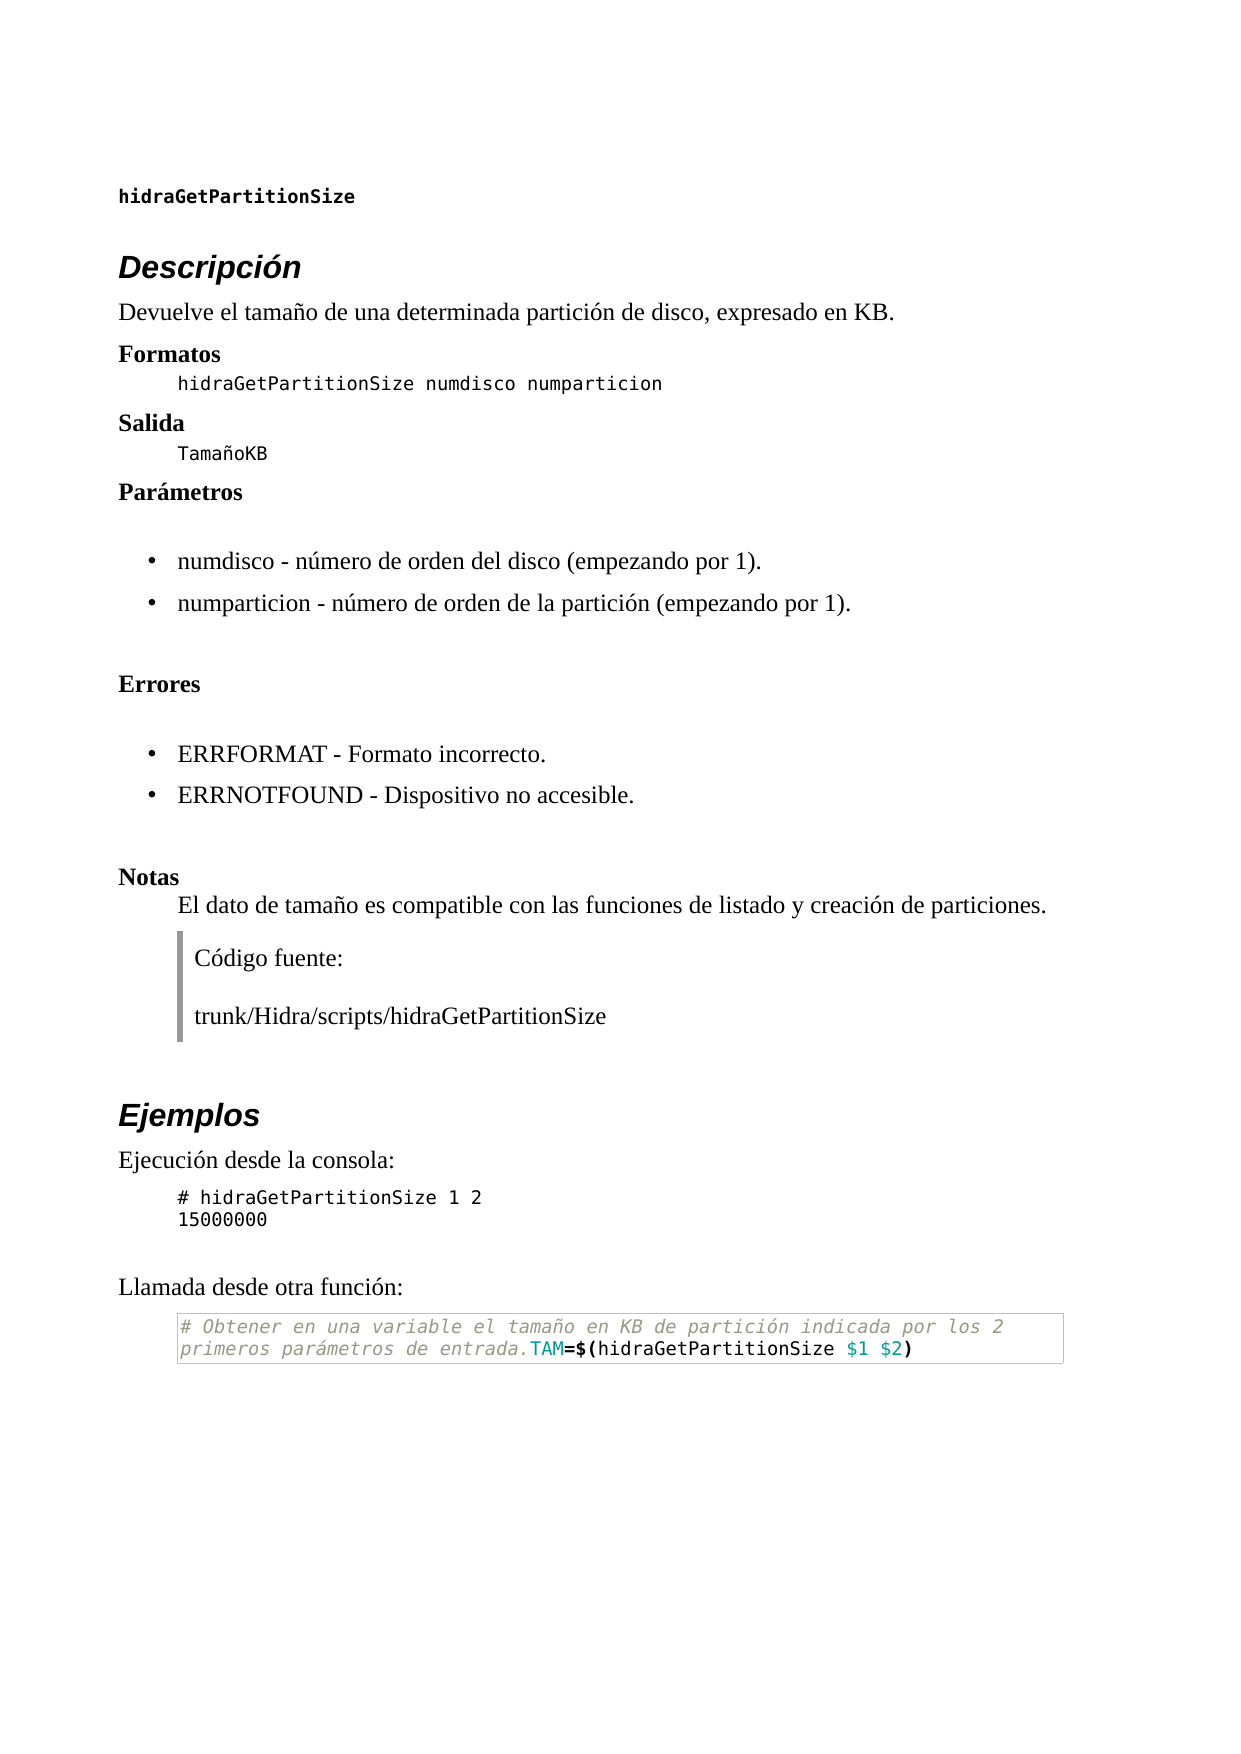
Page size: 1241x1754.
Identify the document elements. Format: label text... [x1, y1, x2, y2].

text Devuelve el tamaño de una determinada partición de disco, expresado en KB. [118, 297, 1122, 326]
subtitle Descripción [118, 248, 1122, 285]
text TamañoKB [177, 437, 1122, 465]
text Errores [118, 669, 1122, 698]
list ERRFORMAT - Formato incorrecto. [148, 739, 1122, 767]
text hidraGetPartitionSize numdisco numparticion [177, 367, 1122, 396]
subtitle hidraGetPartitionSize [118, 172, 1122, 211]
text Notas [118, 862, 1122, 891]
text El dato de tamaño es compatible con las funciones de listado y creación de particiones. [177, 891, 1122, 919]
subtitle Ejemplos [118, 1096, 1122, 1133]
text Salida [118, 408, 1122, 437]
list numparticion - número de orden de la partición (empezando por 1). [148, 588, 1122, 616]
list ERRNOTFOUND - Dispositivo no accesible. [148, 780, 1122, 809]
text # Obtener en una variable el tamaño en KB de partición indicada por los 2 primeros parámetros de entrada.TAM=$(hidraGetPartitionSize $1 $2) [178, 1314, 1063, 1363]
text Ejecución desde la consola: [118, 1145, 1122, 1174]
text Código fuente: [183, 931, 1063, 972]
text Formatos [118, 339, 1122, 367]
list numdisco - número de orden del disco (empezando por 1). [148, 546, 1122, 575]
text # hidraGetPartitionSize 1 2 15000000 [177, 1187, 1063, 1230]
text trunk/Hidra/scripts/hidraGetPartitionSize [183, 989, 1063, 1042]
text Parámetros [118, 477, 1122, 506]
text Llamada desde otra función: [118, 1272, 1122, 1300]
